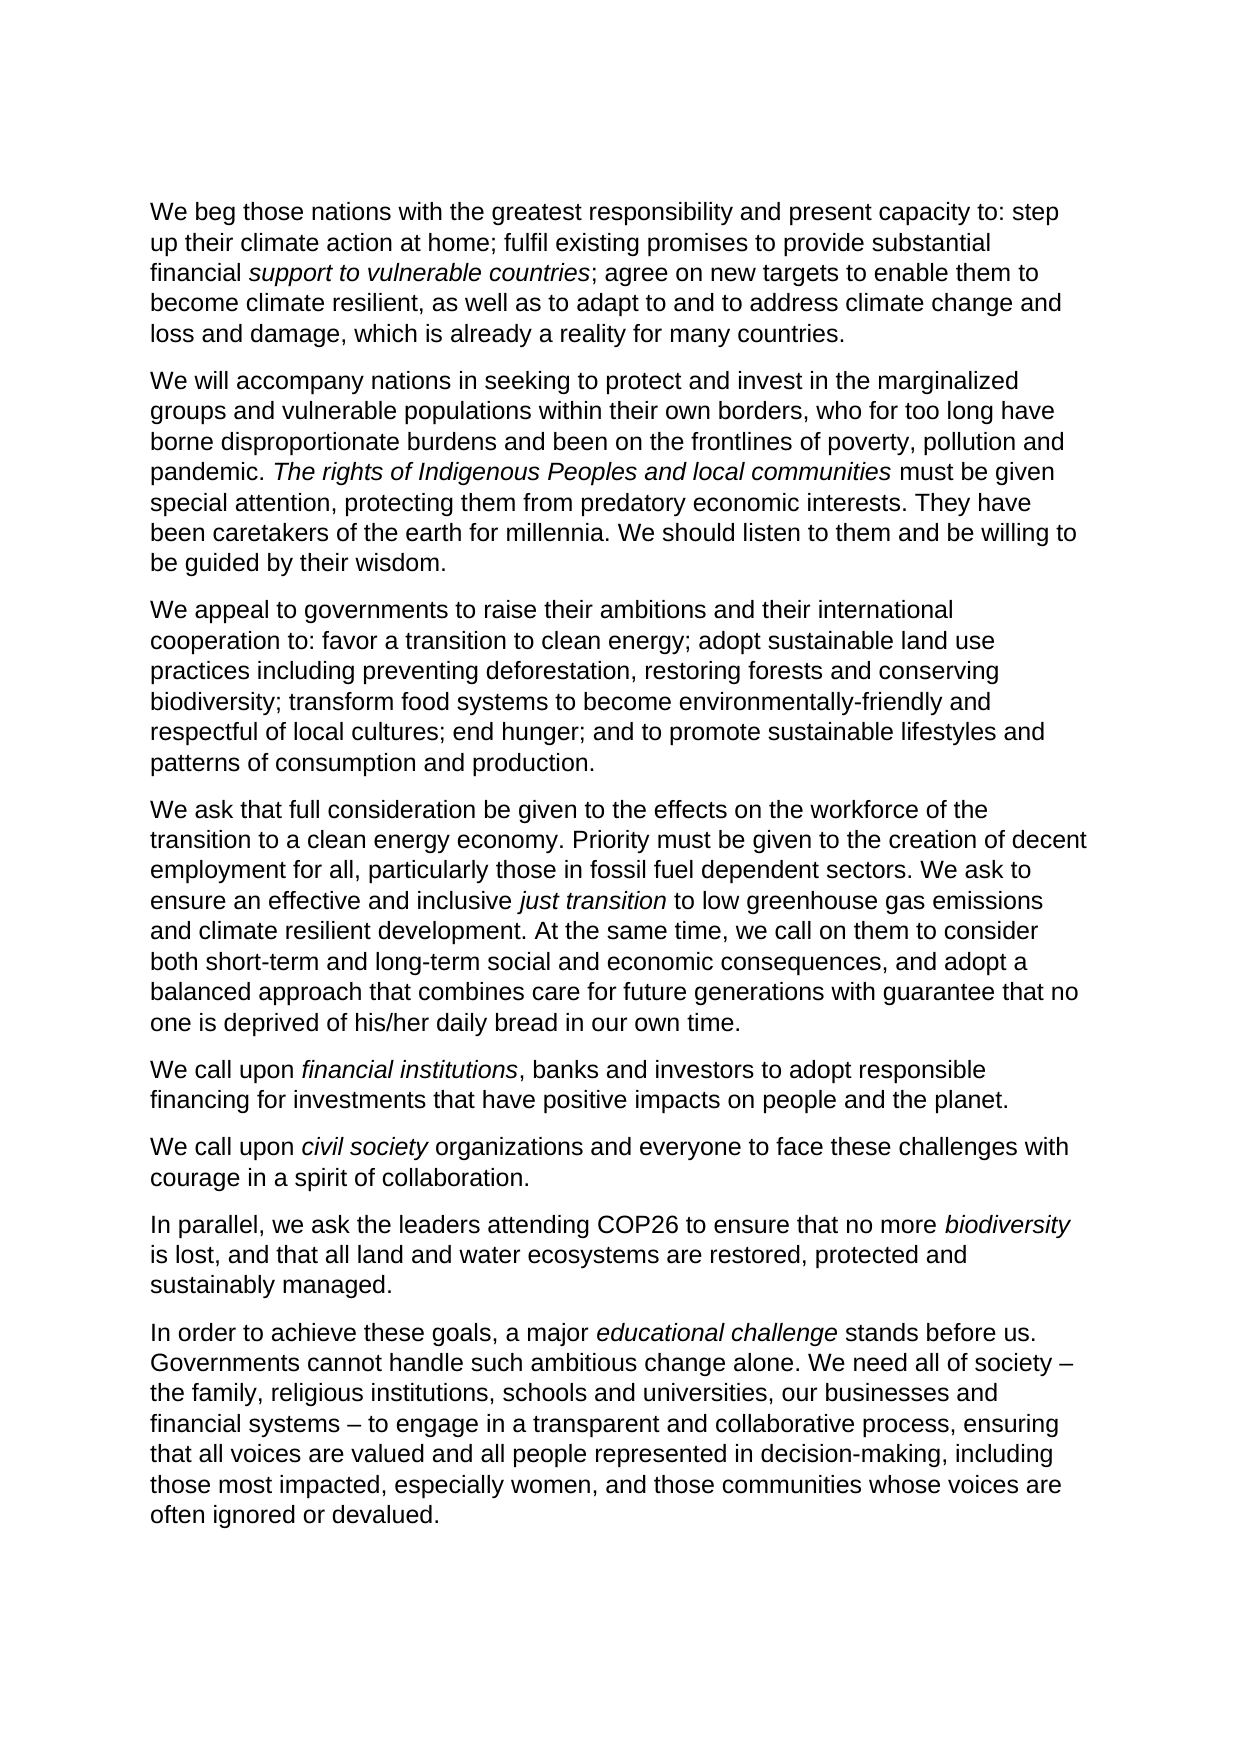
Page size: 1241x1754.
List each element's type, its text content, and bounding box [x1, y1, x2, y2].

text We appeal to governments to raise their ambitions and their international cooperation to: favor a transition to clean energy; adopt sustainable land use practices including preventing deforestation, restoring forests and conserving biodiversity; transform food systems to become environmentally-friendly and respectful of local cultures; end hunger; and to promote sustainable lifestyles and patterns of consumption and production. [150, 595, 1090, 776]
text We call upon civil society organizations and everyone to face these challenges with courage in a spirit of collaboration. [150, 1132, 1090, 1191]
text We beg those nations with the greatest responsibility and present capacity to: step up their climate action at home; fulfil existing promises to provide substantial financial support to vulnerable countries; agree on new targets to enable them to become climate resilient, as well as to adapt to and to address climate change and loss and damage, which is already a reality for many countries. [150, 197, 1090, 347]
text We call upon financial institutions, banks and investors to adopt responsible financing for investments that have positive impacts on people and the planet. [150, 1054, 1090, 1114]
text We ask that full consideration be given to the effects on the workforce of the transition to a clean energy economy. Priority must be given to the creation of decent employment for all, particularly those in fossil fuel dependent sectors. We ask to ensure an effective and inclusive just transition to low greenhouse gas emissions and climate resilient development. At the same time, we call on them to consider both short-term and long-term social and economic consequences, and adopt a balanced approach that combines care for future generations with guarantee that no one is deprived of his/her daily bread in our own time. [150, 794, 1090, 1036]
text We will accompany nations in seeking to protect and invest in the marginalized groups and vulnerable populations within their own borders, who for too long have borne disproportionate burdens and been on the frontlines of poverty, pollution and pandemic. The rights of Indigenous Peoples and local communities must be given special attention, protecting them from predatory economic interests. They have been caretakers of the earth for millennia. We should listen to them and be willing to be guided by their wisdom. [150, 366, 1090, 577]
text In order to achieve these goals, a major educational challenge stands before us. Governments cannot handle such ambitious change alone. We need all of society – the family, religious institutions, schools and universities, our businesses and financial systems – to engage in a transparent and collaborative process, ensuring that all voices are valued and all people represented in decision-making, including those most impacted, especially women, and those communities whose voices are often ignored or devalued. [150, 1317, 1090, 1529]
text In parallel, we ask the leaders attending COP26 to ensure that no more biodiversity is lost, and that all land and water ecosystems are restored, protected and sustainably managed. [150, 1209, 1090, 1299]
